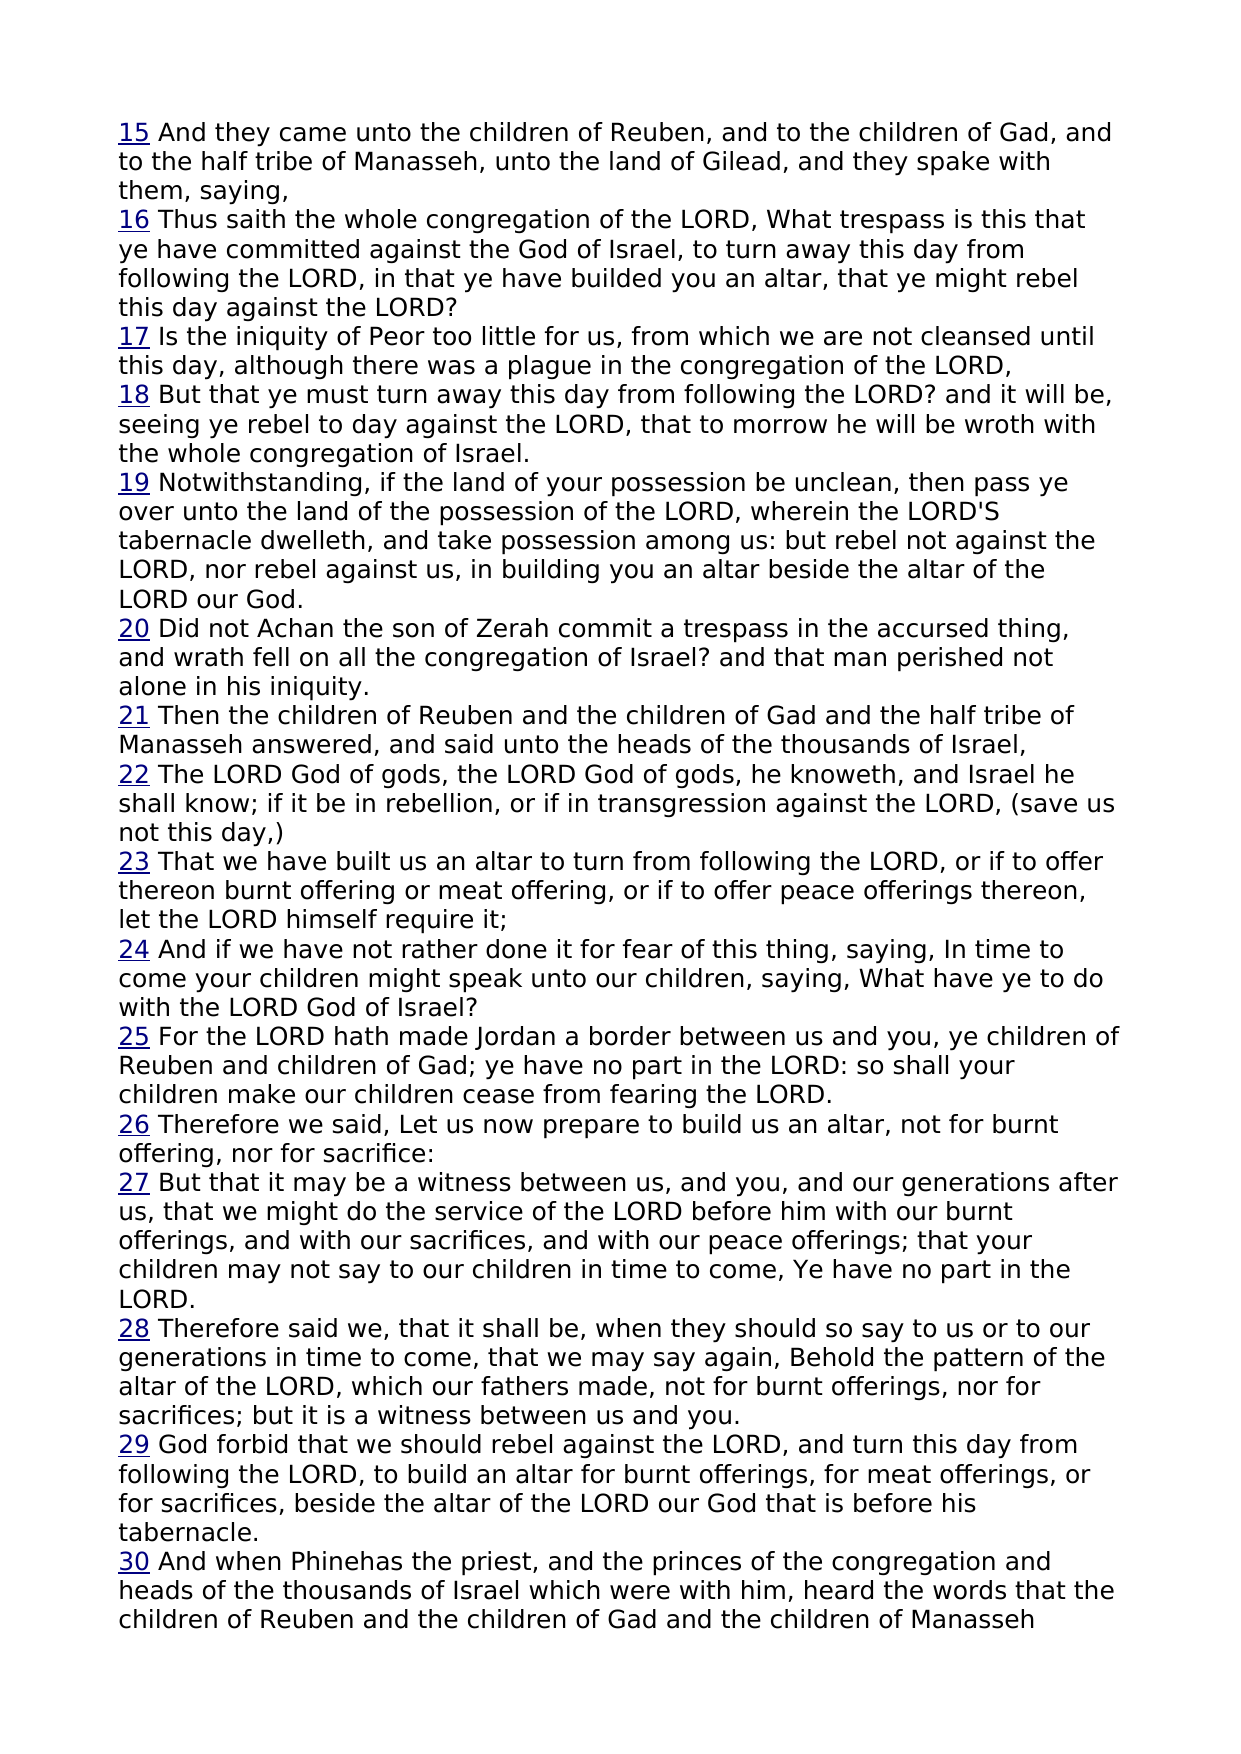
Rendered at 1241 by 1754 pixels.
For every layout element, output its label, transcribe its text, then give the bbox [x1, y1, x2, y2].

text 15 And they came unto the children of Reuben, and to the children of Gad, and to the half tribe of Manasseh, unto the land of Gilead, and they spake with them, saying, 16 Thus saith the whole congregation of the LORD, What trespass is this that ye have committed against the God of Israel, to turn away this day from following the LORD, in that ye have builded you an altar, that ye might rebel this day against the LORD? 17 Is the iniquity of Peor too little for us, from which we are not cleansed until this day, although there was a plague in the congregation of the LORD, 18 But that ye must turn away this day from following the LORD? and it will be, seeing ye rebel to day against the LORD, that to morrow he will be wroth with the whole congregation of Israel. 19 Notwithstanding, if the land of your possession be unclean, then pass ye over unto the land of the possession of the LORD, wherein the LORD'S tabernacle dwelleth, and take possession among us: but rebel not against the LORD, nor rebel against us, in building you an altar beside the altar of the LORD our God. 20 Did not Achan the son of Zerah commit a trespass in the accursed thing, and wrath fell on all the congregation of Israel? and that man perished not alone in his iniquity. 21 Then the children of Reuben and the children of Gad and the half tribe of Manasseh answered, and said unto the heads of the thousands of Israel, 22 The LORD God of gods, the LORD God of gods, he knoweth, and Israel he shall know; if it be in rebellion, or if in transgression against the LORD, (save us not this day,) 23 That we have built us an altar to turn from following the LORD, or if to offer thereon burnt offering or meat offering, or if to offer peace offerings thereon, let the LORD himself require it; 24 And if we have not rather done it for fear of this thing, saying, In time to come your children might speak unto our children, saying, What have ye to do with the LORD God of Israel? 25 For the LORD hath made Jordan a border between us and you, ye children of Reuben and children of Gad; ye have no part in the LORD: so shall your children make our children cease from fearing the LORD. 26 Therefore we said, Let us now prepare to build us an altar, not for burnt offering, nor for sacrifice: 27 But that it may be a witness between us, and you, and our generations after us, that we might do the service of the LORD before him with our burnt offerings, and with our sacrifices, and with our peace offerings; that your children may not say to our children in time to come, Ye have no part in the LORD. 28 Therefore said we, that it shall be, when they should so say to us or to our generations in time to come, that we may say again, Behold the pattern of the altar of the LORD, which our fathers made, not for burnt offerings, nor for sacrifices; but it is a witness between us and you. 29 God forbid that we should rebel against the LORD, and turn this day from following the LORD, to build an altar for burnt offerings, for meat offerings, or for sacrifices, beside the altar of the LORD our God that is before his tabernacle. 30 And when Phinehas the priest, and the princes of the congregation and heads of the thousands of Israel which were with him, heard the words that the children of Reuben and the children of Gad and the children of Manasseh [118, 118, 1122, 1635]
